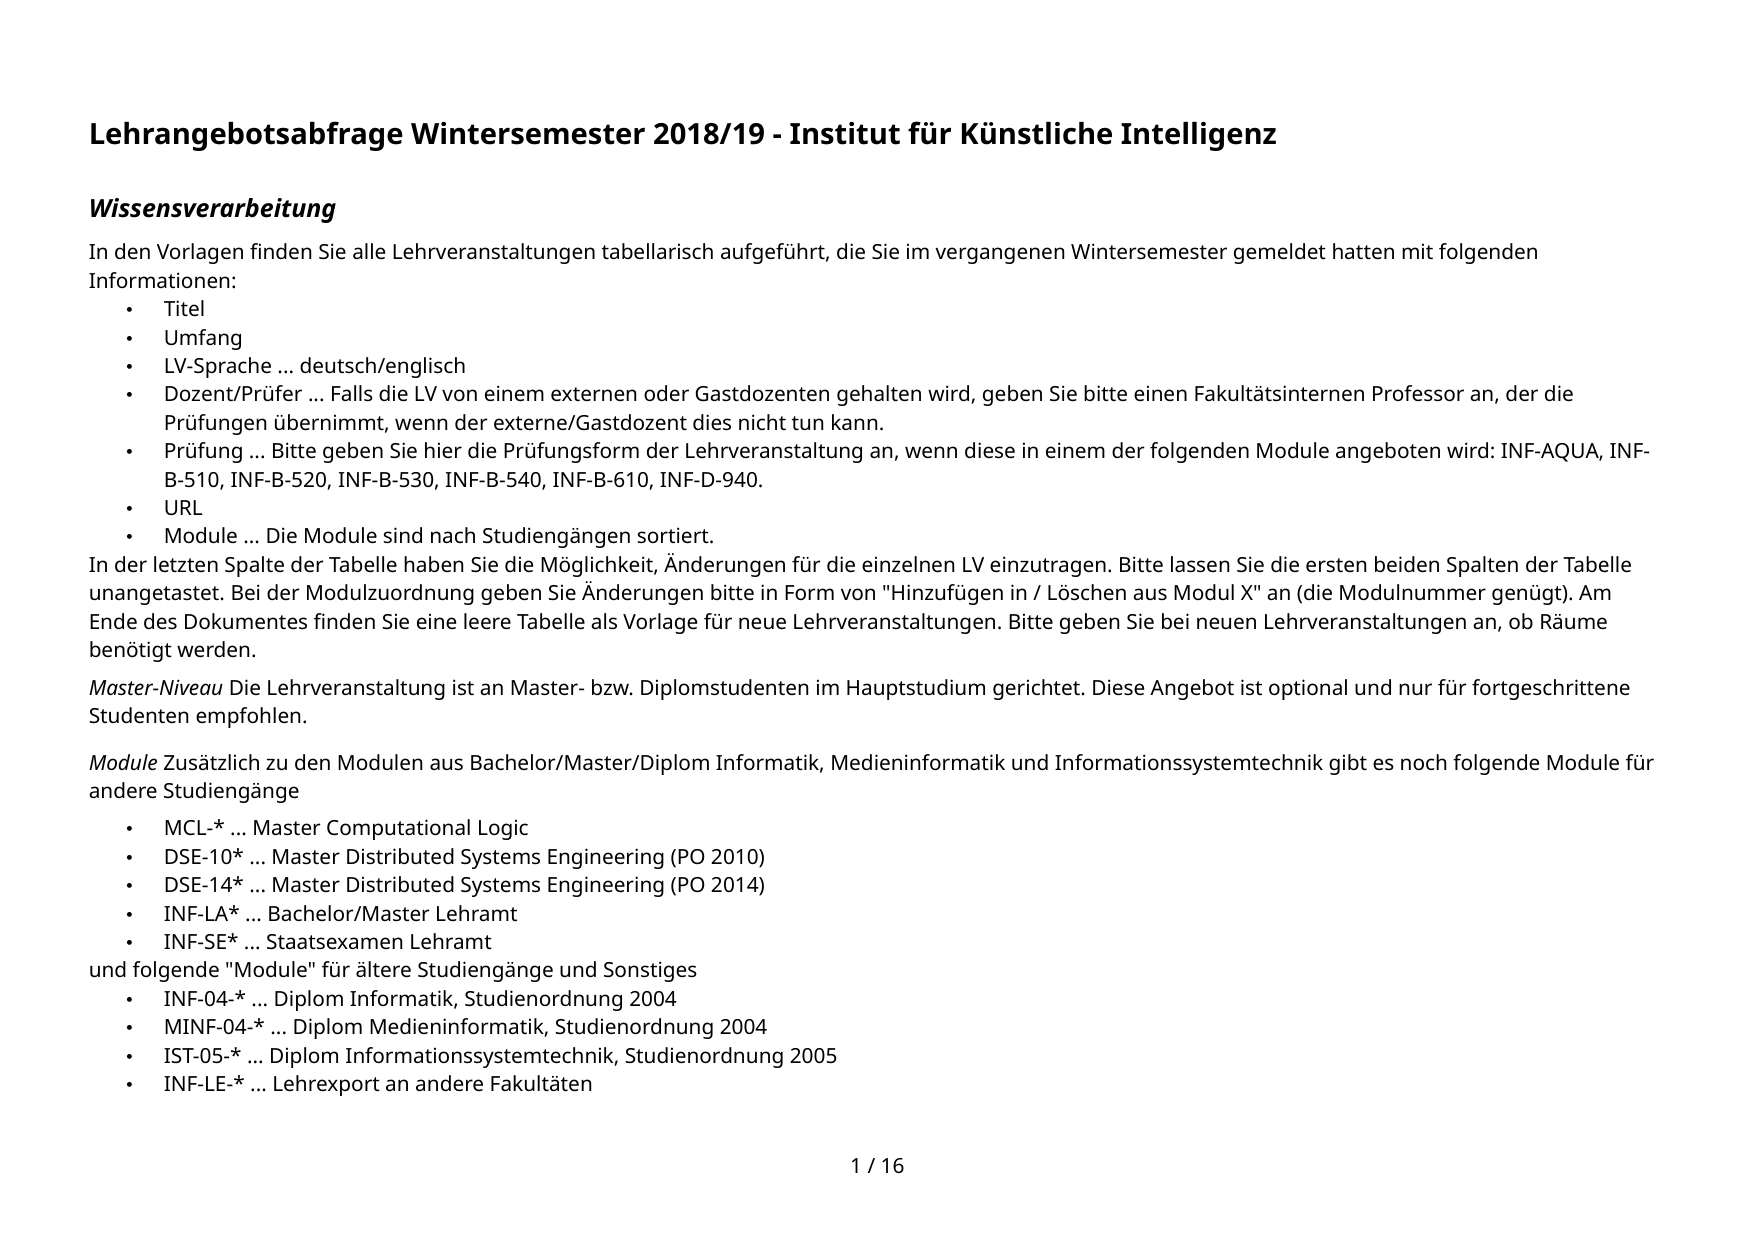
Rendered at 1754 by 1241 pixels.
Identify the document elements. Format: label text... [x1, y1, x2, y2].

list DSE-14* ... Master Distributed Systems Engineering (PO 2014) [126, 870, 1665, 899]
list Titel [126, 294, 1665, 323]
list MCL-* ... Master Computational Logic [126, 813, 1665, 842]
text In den Vorlagen finden Sie alle Lehrveranstaltungen tabellarisch aufgeführt, die Sie im vergangenen Wintersemester gemeldet hatten mit folgenden Informationen: [88, 237, 1665, 294]
list Prüfung ... Bitte geben Sie hier die Prüfungsform der Lehrveranstaltung an, wenn diese in einem der folgenden Module angeboten wird: INF-AQUA, INF-B-510, INF-B-520, INF-B-530, INF-B-540, INF-B-610, INF-D-940. [126, 436, 1665, 493]
list URL [126, 493, 1665, 522]
list DSE-10* ... Master Distributed Systems Engineering (PO 2010) [126, 842, 1665, 870]
list INF-LA* ... Bachelor/Master Lehramt [126, 899, 1665, 927]
list INF-SE* ... Staatsexamen Lehramt [126, 927, 1665, 956]
list IST-05-* ... Diplom Informationssystemtechnik, Studienordnung 2005 [126, 1041, 1665, 1069]
list Module ... Die Module sind nach Studiengängen sortiert. [126, 522, 1665, 550]
list MINF-04-* ... Diplom Medieninformatik, Studienordnung 2004 [126, 1012, 1665, 1041]
list Umfang [126, 323, 1665, 351]
subtitle Wissensverarbeitung [88, 191, 1665, 225]
text Master-Niveau Die Lehrveranstaltung ist an Master- bzw. Diplomstudenten im Hauptstudium gerichtet. Diese Angebot ist optional und nur für fortgeschrittene Studenten empfohlen. [88, 673, 1665, 730]
list LV-Sprache ... deutsch/englisch [126, 351, 1665, 379]
subtitle Lehrangebotsabfrage Wintersemester 2018/19 - Institut für Künstliche Intelligenz [88, 113, 1665, 153]
text und folgende "Module" für ältere Studiengänge und Sonstiges [88, 956, 1665, 984]
list INF-LE-* ... Lehrexport an andere Fakultäten [126, 1069, 1665, 1098]
list INF-04-* ... Diplom Informatik, Studienordnung 2004 [126, 984, 1665, 1012]
text In der letzten Spalte der Tabelle haben Sie die Möglichkeit, Änderungen für die einzelnen LV einzutragen. Bitte lassen Sie die ersten beiden Spalten der Tabelle unangetastet. Bei der Modulzuordnung geben Sie Änderungen bitte in Form von "Hinzufügen in / Löschen aus Modul X" an (die Modulnummer genügt). Am Ende des Dokumentes finden Sie eine leere Tabelle als Vorlage für neue Lehrveranstaltungen. Bitte geben Sie bei neuen Lehrveranstaltungen an, ob Räume benötigt werden. [88, 550, 1665, 664]
text Module Zusätzlich zu den Modulen aus Bachelor/Master/Diplom Informatik, Medieninformatik und Informationssystemtechnik gibt es noch folgende Module für andere Studiengänge [88, 748, 1665, 804]
list Dozent/Prüfer ... Falls die LV von einem externen oder Gastdozenten gehalten wird, geben Sie bitte einen Fakultätsinternen Professor an, der die Prüfungen übernimmt, wenn der externe/Gastdozent dies nicht tun kann. [126, 379, 1665, 436]
